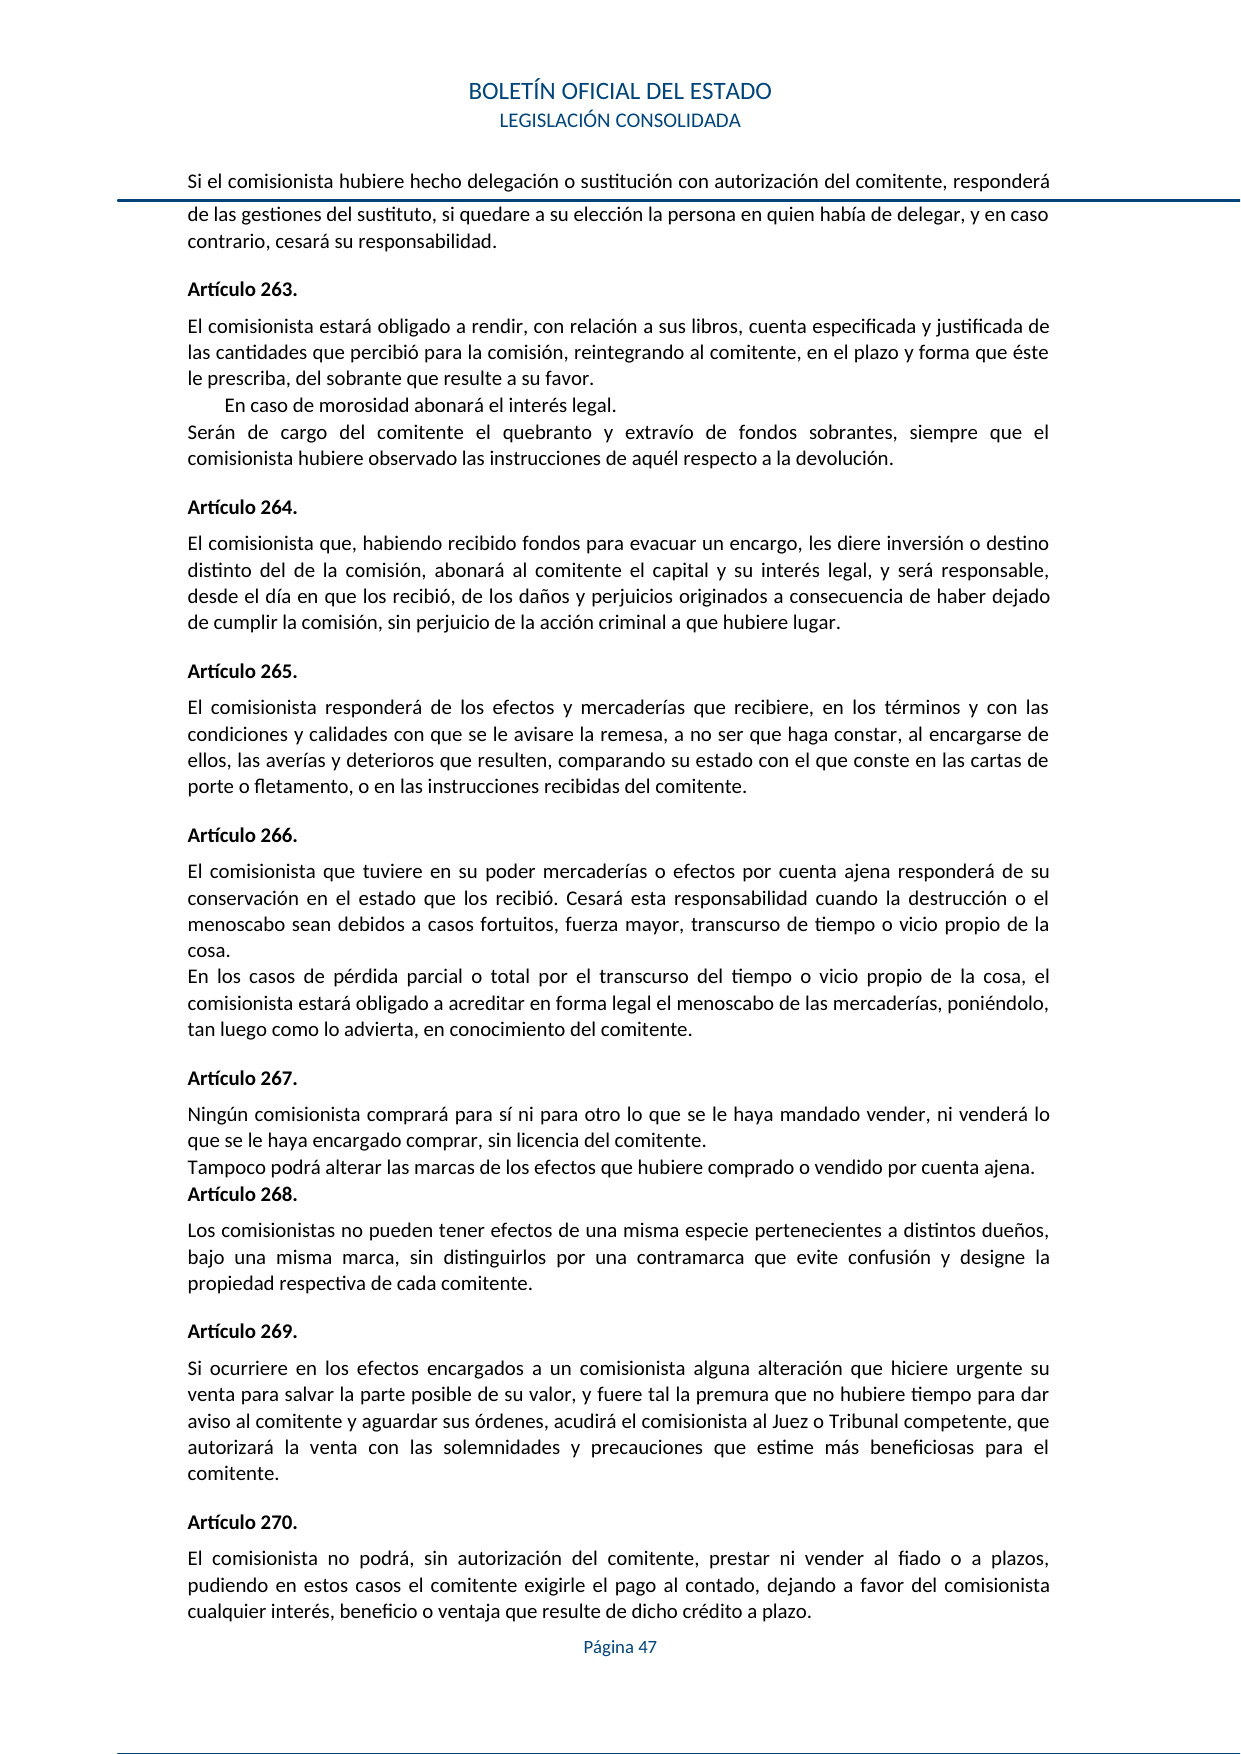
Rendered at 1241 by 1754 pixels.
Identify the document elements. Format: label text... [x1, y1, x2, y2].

text Artículo 265. [187, 658, 1051, 683]
text Artículo 266. [187, 822, 1051, 847]
text Artículo 269. [187, 1319, 1051, 1344]
text Tampoco podrá alterar las marcas de los efectos que hubiere comprado o vendido por cuenta ajena. [187, 1154, 1051, 1180]
text Artículo 268. [187, 1181, 1051, 1206]
text Artículo 267. [187, 1065, 1051, 1090]
text Serán de cargo del comitente el quebranto y extravío de fondos sobrantes, siempre que el comisionista hubiere observado las instrucciones de aquél respecto a la devolución. [187, 419, 1051, 471]
text Artículo 270. [187, 1509, 1051, 1534]
text El comisionista responderá de los efectos y mercaderías que recibiere, en los términos y con las condiciones y calidades con que se le avisare la remesa, a no ser que haga constar, al encargarse de ellos, las averías y deterioros que resulten, comparando su estado con el que conste en las cartas de porte o fletamento, o en las instrucciones recibidas del comitente. [187, 694, 1051, 798]
text Si el comisionista hubiere hecho delegación o sustitución con autorización del comitente, responderá [187, 168, 1051, 199]
text Artículo 264. [187, 494, 1051, 519]
text El comisionista no podrá, sin autorización del comitente, prestar ni vender al fiado o a plazos, pudiendo en estos casos el comitente exigirle el pago al contado, dejando a favor del comisionista cualquier interés, beneficio o ventaja que resulte de dicho crédito a plazo. [187, 1546, 1051, 1623]
text Los comisionistas no pueden tener efectos de una misma especie pertenecientes a distintos dueños, bajo una misma marca, sin distinguirlos por una contramarca que evite confusión y designe la propiedad respectiva de cada comitente. [187, 1218, 1051, 1295]
text Si ocurriere en los efectos encargados a un comisionista alguna alteración que hiciere urgente su venta para salvar la parte posible de su valor, y fuere tal la premura que no hubiere tiempo para dar aviso al comitente y aguardar sus órdenes, acudirá el comisionista al Juez o Tribunal competente, que autorizará la venta con las solemnidades y precauciones que estime más beneficiosas para el comitente. [187, 1356, 1051, 1486]
text El comisionista que tuviere en su poder mercaderías o efectos por cuenta ajena responderá de su conservación en el estado que los recibió. Cesará esta responsabilidad cuando la destrucción o el menoscabo sean debidos a casos fortuitos, fuerza mayor, transcurso de tiempo o vicio propio de la cosa. [187, 858, 1051, 962]
text El comisionista estará obligado a rendir, con relación a sus libros, cuenta especificada y justificada de las cantidades que percibió para la comisión, reintegrando al comitente, en el plazo y forma que éste le prescriba, del sobrante que resulte a su favor. [187, 313, 1051, 391]
text En caso de morosidad abonará el interés legal. [224, 392, 1051, 418]
text En los casos de pérdida parcial o total por el transcurso del tiempo o vicio propio de la cosa, el comisionista estará obligado a acreditar en forma legal el menoscabo de las mercaderías, poniéndolo, tan luego como lo advierta, en conocimiento del comitente. [187, 964, 1051, 1041]
text Artículo 263. [187, 277, 1051, 302]
text de las gestiones del sustituto, si quedare a su elección la persona en quien había de delegar, y en caso contrario, cesará su responsabilidad. [187, 202, 1051, 253]
text Ningún comisionista comprará para sí ni para otro lo que se le haya mandado vender, ni venderá lo que se le haya encargado comprar, sin licencia del comitente. [187, 1101, 1051, 1153]
text El comisionista que, habiendo recibido fondos para evacuar un encargo, les diere inversión o destino distinto del de la comisión, abonará al comitente el capital y su interés legal, y será responsable, desde el día en que los recibió, de los daños y perjuicios originados a consecuencia de haber dejado de cumplir la comisión, sin perjuicio de la acción criminal a que hubiere lugar. [187, 531, 1051, 634]
